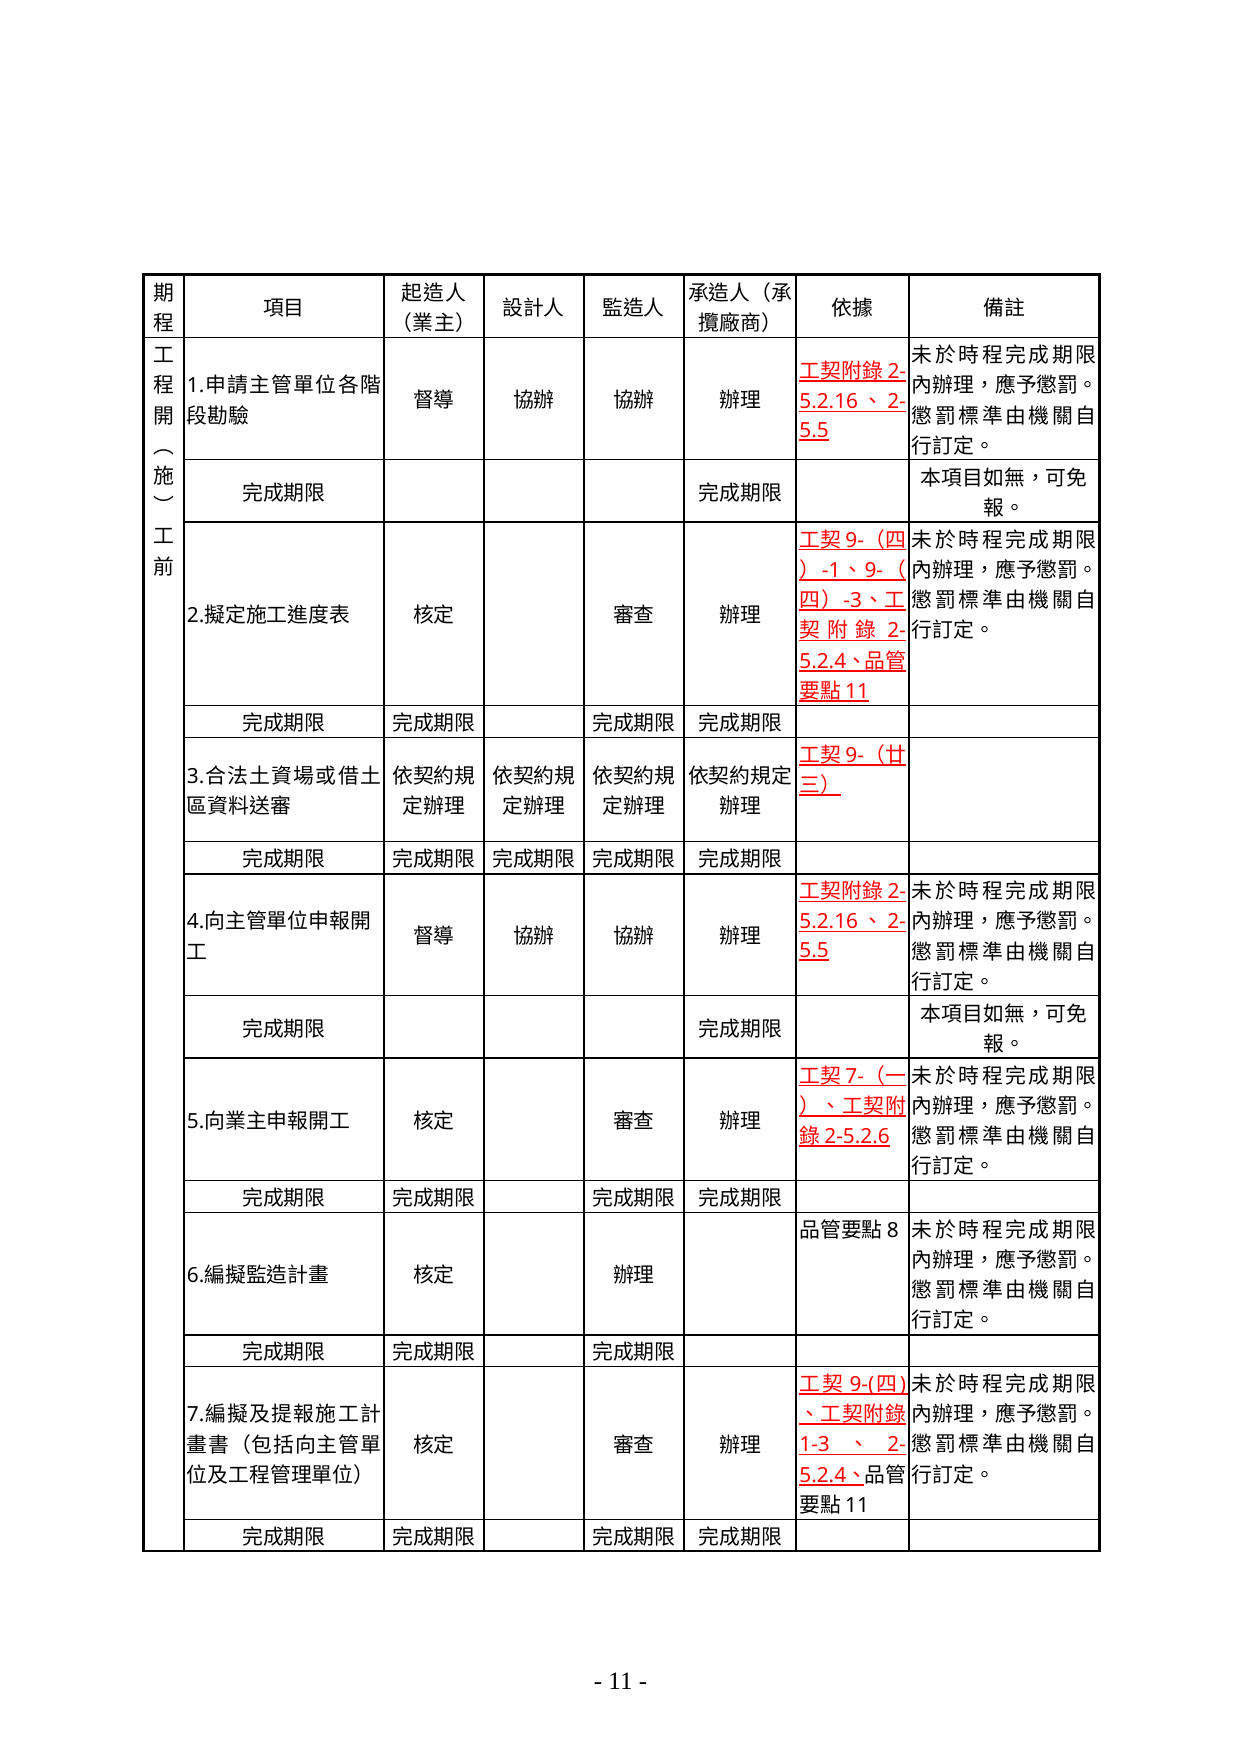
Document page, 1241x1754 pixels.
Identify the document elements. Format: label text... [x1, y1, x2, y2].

table_cell 依契約規定辦理 [485, 738, 583, 841]
table_cell [797, 1336, 908, 1366]
table_cell [385, 996, 483, 1057]
table_cell 完成期限 [185, 706, 383, 736]
table_header 承造人（承攬廠商） [685, 276, 795, 337]
table_header 備註 [910, 276, 1098, 337]
table_cell 工契9-(四)、工契附錄1-3、2-5.2.4、品管要點11 [797, 1367, 908, 1519]
table_cell [910, 1336, 1098, 1366]
table_cell 審查 [585, 523, 683, 705]
table_header 依據 [797, 276, 908, 337]
table_cell 依契約規定辦理 [685, 738, 795, 841]
table_cell 辦理 [685, 1059, 795, 1180]
table_cell 完成期限 [185, 996, 383, 1057]
table_cell [485, 1367, 583, 1519]
table_cell [797, 1520, 908, 1550]
table_cell [685, 1336, 795, 1366]
table_cell [485, 1059, 583, 1180]
table_cell [585, 996, 683, 1057]
table_cell 核定 [385, 523, 483, 705]
table_cell 完成期限 [685, 706, 795, 736]
table_cell 完成期限 [385, 706, 483, 736]
table_cell 2.擬定施工進度表 [185, 523, 383, 705]
table_cell 完成期限 [585, 706, 683, 736]
table_cell 督導 [385, 875, 483, 995]
table_cell 工契附錄2-5.2.16、2-5.5 [797, 875, 908, 995]
table_cell 辦理 [685, 1367, 795, 1519]
table_cell 完成期限 [485, 842, 583, 873]
table_cell 本項目如無，可免報。 [910, 996, 1098, 1057]
table_cell [910, 1181, 1098, 1211]
table_cell 工契9-（四）-1、9-（四）-3、工契附錄2-5.2.4、品管要點11 [797, 523, 908, 705]
table_cell 工程開︵施︶工前 [145, 338, 183, 1550]
table_cell 核定 [385, 1213, 483, 1334]
table_cell 核定 [385, 1059, 483, 1180]
table_cell 審查 [585, 1059, 683, 1180]
table_cell [485, 460, 583, 521]
table_cell 1.申請主管單位各階段勘驗 [185, 338, 383, 459]
table_cell [585, 460, 683, 521]
table_cell 審查 [585, 1367, 683, 1519]
table_cell [910, 1520, 1098, 1550]
table_cell 4.向主管單位申報開 工 [185, 875, 383, 995]
table_header 期程 [145, 276, 183, 337]
table_cell 協辦 [585, 338, 683, 459]
table_cell 協辦 [485, 875, 583, 995]
table_cell 協辦 [485, 338, 583, 459]
table_cell 未於時程完成期限內辦理，應予懲罰。 懲罰標準由機關自行訂定。 [910, 875, 1098, 995]
table_cell 完成期限 [185, 460, 383, 521]
table_cell [485, 706, 583, 736]
table_cell 完成期限 [585, 1181, 683, 1211]
table_cell [385, 460, 483, 521]
table_cell [685, 1213, 795, 1334]
table_cell 完成期限 [385, 1336, 483, 1366]
table_cell 督導 [385, 338, 483, 459]
table_cell 完成期限 [185, 1336, 383, 1366]
table_cell 3.合法土資場或借土區資料送審 [185, 738, 383, 841]
table_cell 辦理 [685, 875, 795, 995]
table_cell [485, 1181, 583, 1211]
table_cell [485, 1213, 583, 1334]
table_cell 核定 [385, 1367, 483, 1519]
table_cell 辦理 [585, 1213, 683, 1334]
table_cell [797, 842, 908, 873]
table_cell 工契附錄2-5.2.16、2-5.5 [797, 338, 908, 459]
table_header 起造人 （業主） [385, 276, 483, 337]
table_cell 辦理 [685, 338, 795, 459]
table_cell 工契7-（一）、工契附錄2-5.2.6 [797, 1059, 908, 1180]
table_cell 完成期限 [385, 842, 483, 873]
table_cell 未於時程完成期限內辦理，應予懲罰。 懲罰標準由機關自行訂定。 [910, 338, 1098, 459]
table_cell 完成期限 [185, 842, 383, 873]
table_cell 完成期限 [585, 842, 683, 873]
table_cell 完成期限 [685, 1520, 795, 1550]
table_header 設計人 [485, 276, 583, 337]
table_cell 完成期限 [685, 996, 795, 1057]
table_cell 完成期限 [585, 1520, 683, 1550]
table_cell [797, 996, 908, 1057]
table_cell 5.向業主申報開工 [185, 1059, 383, 1180]
table_cell 6.編擬監造計畫 [185, 1213, 383, 1334]
table_cell 完成期限 [185, 1181, 383, 1211]
table_cell [910, 738, 1098, 841]
table_cell [797, 1181, 908, 1211]
table_cell 依契約規定辦理 [585, 738, 683, 841]
table_cell 完成期限 [385, 1520, 483, 1550]
table_cell 協辦 [585, 875, 683, 995]
table_cell 完成期限 [685, 842, 795, 873]
table_cell [485, 523, 583, 705]
table_cell [910, 842, 1098, 873]
table_cell 未於時程完成期限內辦理，應予懲罰。 懲罰標準由機關自行訂定。 [910, 1059, 1098, 1180]
table_cell 完成期限 [385, 1181, 483, 1211]
table_header 監造人 [585, 276, 683, 337]
table_cell 7.編擬及提報施工計畫書（包括向主管單位及工程管理單位） [185, 1367, 383, 1519]
table_cell 完成期限 [585, 1336, 683, 1366]
table_cell [797, 706, 908, 736]
table_header 項目 [185, 276, 383, 337]
table_cell 未於時程完成期限內辦理，應予懲罰。 懲罰標準由機關自行訂定。 [910, 1367, 1098, 1519]
table_cell [485, 1520, 583, 1550]
table_cell 未於時程完成期限內辦理，應予懲罰。 懲罰標準由機關自行訂定。 [910, 1213, 1098, 1334]
table_cell 本項目如無，可免報。 [910, 460, 1098, 521]
table_cell 完成期限 [685, 1181, 795, 1211]
table_cell [485, 1336, 583, 1366]
table_cell 品管要點8 [797, 1213, 908, 1334]
table_cell [910, 706, 1098, 736]
table_cell 依契約規定辦理 [385, 738, 483, 841]
table_cell 未於時程完成期限內辦理，應予懲罰。 懲罰標準由機關自行訂定。 [910, 523, 1098, 705]
table_cell 辦理 [685, 523, 795, 705]
table_cell 完成期限 [685, 460, 795, 521]
table_cell [485, 996, 583, 1057]
table_cell [797, 460, 908, 521]
table_cell 工契9-（廿三） [797, 738, 908, 841]
table_cell 完成期限 [185, 1520, 383, 1550]
